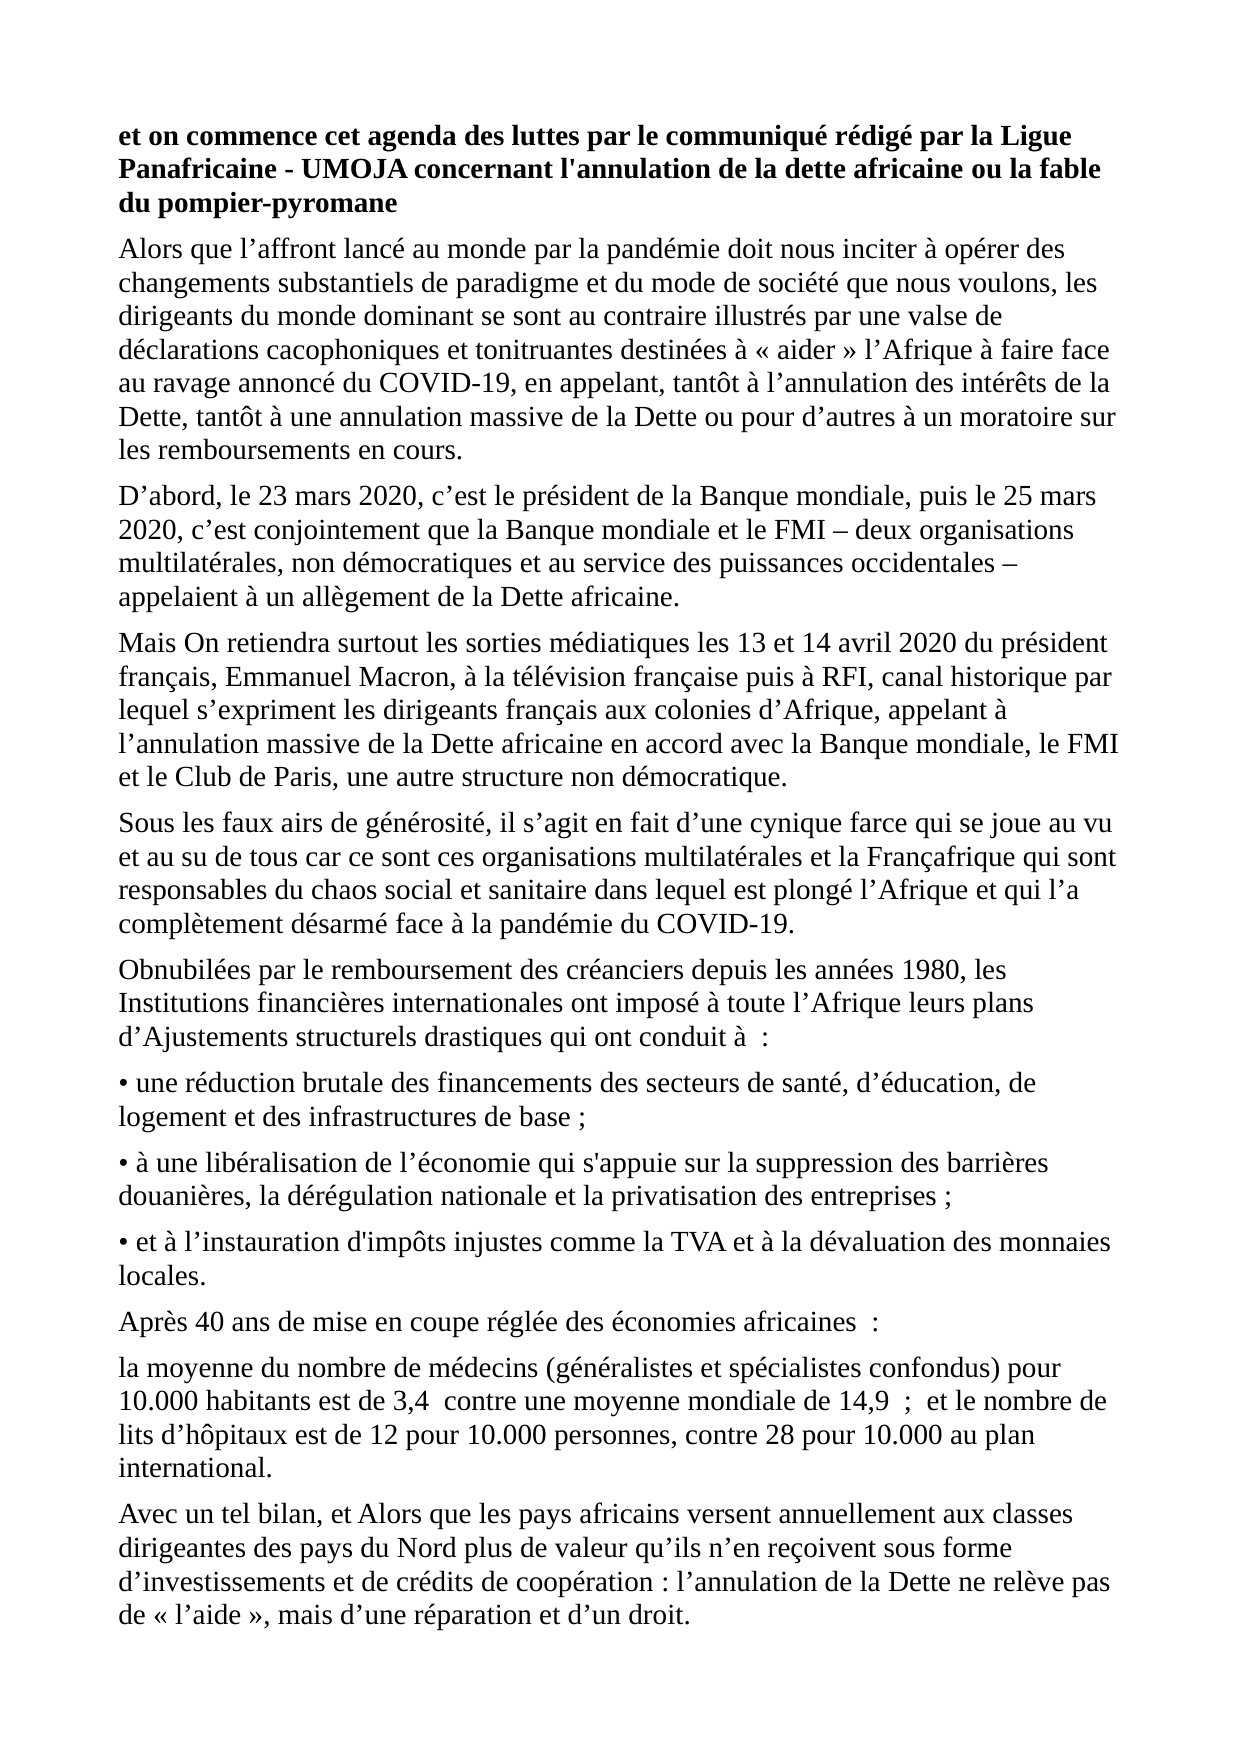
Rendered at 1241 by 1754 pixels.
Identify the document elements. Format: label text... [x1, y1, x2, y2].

text Mais On retiendra surtout les sorties médiatiques les 13 et 14 avril 2020 du président français, Emmanuel Macron, à la télévision française puis à RFI, canal historique par lequel s’expriment les dirigeants français aux colonies d’Afrique, appelant à l’annulation massive de la Dette africaine en accord avec la Banque mondiale, le FMI et le Club de Paris, une autre structure non démocratique. [118, 625, 1122, 793]
text • et à l’instauration d'impôts injustes comme la TVA et à la dévaluation des monnaies locales. [118, 1224, 1122, 1291]
text Sous les faux airs de générosité, il s’agit en fait d’une cynique farce qui se joue au vu et au su de tous car ce sont ces organisations multilatérales et la Françafrique qui sont responsables du chaos social et sanitaire dans lequel est plongé l’Afrique et qui l’a complètement désarmé face à la pandémie du COVID-19. [118, 805, 1122, 939]
text la moyenne du nombre de médecins (généralistes et spécialistes confondus) pour 10.000 habitants est de 3,4 contre une moyenne mondiale de 14,9 ; et le nombre de lits d’hôpitaux est de 12 pour 10.000 personnes, contre 28 pour 10.000 au plan international. [118, 1350, 1122, 1484]
text Alors que l’affront lancé au monde par la pandémie doit nous inciter à opérer des changements substantiels de paradigme et du mode de société que nous voulons, les dirigeants du monde dominant se sont au contraire illustrés par une valse de déclarations cacophoniques et tonitruantes destinées à « aider » l’Afrique à faire face au ravage annoncé du COVID-19, en appelant, tantôt à l’annulation des intérêts de la Dette, tantôt à une annulation massive de la Dette ou pour d’autres à un moratoire sur les remboursements en cours. [118, 231, 1122, 466]
text Après 40 ans de mise en coupe réglée des économies africaines : [118, 1304, 1122, 1337]
text Avec un tel bilan, et Alors que les pays africains versent annuellement aux classes dirigeantes des pays du Nord plus de valeur qu’ils n’en reçoivent sous forme d’investissements et de crédits de coopération : l’annulation de la Dette ne relève pas de « l’aide », mais d’une réparation et d’un droit. [118, 1497, 1122, 1631]
text et on commence cet agenda des luttes par le communiqué rédigé par la Ligue Panafricaine - UMOJA concernant l'annulation de la dette africaine ou la fable du pompier-pyromane [118, 118, 1122, 219]
text • à une libéralisation de l’économie qui s'appuie sur la suppression des barrières douanières, la dérégulation nationale et la privatisation des entreprises ; [118, 1145, 1122, 1212]
text Obnubilées par le remboursement des créanciers depuis les années 1980, les Institutions financières internationales ont imposé à toute l’Afrique leurs plans d’Ajustements structurels drastiques qui ont conduit à : [118, 952, 1122, 1053]
text • une réduction brutale des financements des secteurs de santé, d’éducation, de logement et des infrastructures de base ; [118, 1065, 1122, 1132]
text D’abord, le 23 mars 2020, c’est le président de la Banque mondiale, puis le 25 mars 2020, c’est conjointement que la Banque mondiale et le FMI – deux organisations multilatérales, non démocratiques et au service des puissances occidentales – appelaient à un allègement de la Dette africaine. [118, 478, 1122, 613]
